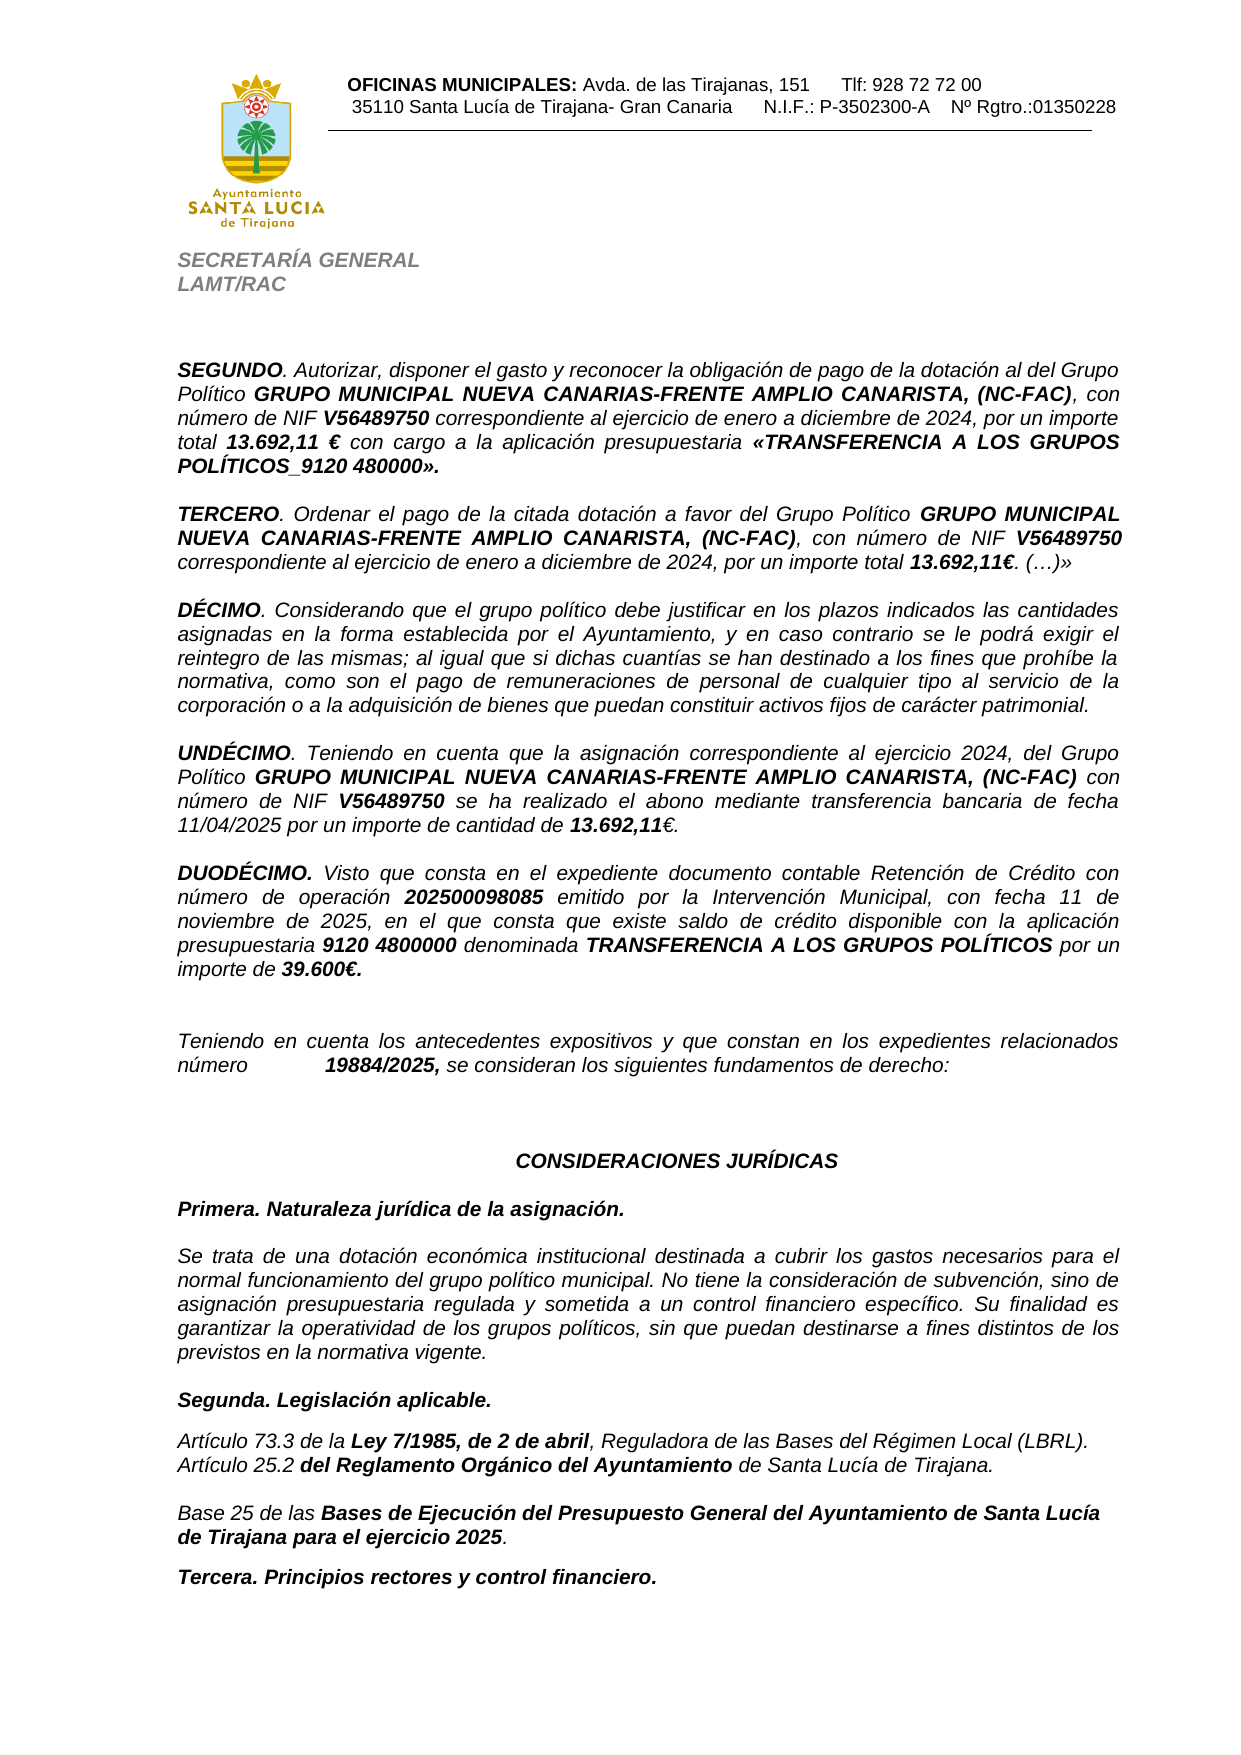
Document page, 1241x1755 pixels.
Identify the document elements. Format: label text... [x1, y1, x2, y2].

text Primera. Naturaleza jurídica de la asignación. [177, 1196, 1122, 1220]
text DUODÉCIMO. Visto que consta en el expediente documento contable Retención de Crédito con número de operación 202500098085 emitido por la Intervención Municipal, con fecha 11 de noviembre de 2025, en el que consta que existe saldo de crédito disponible con la aplicación presupuestaria 9120 4800000 denominada TRANSFERENCIA A LOS GRUPOS POLÍTICOS por un importe de 39.600€. [177, 861, 1122, 981]
text Base 25 de las Bases de Ejecución del Presupuesto General del Ayuntamiento de Santa Lucía de Tirajana para el ejercicio 2025. [177, 1501, 1122, 1548]
text CONSIDERACIONES JURÍDICAS [177, 1148, 1122, 1172]
text Se trata de una dotación económica institucional destinada a cubrir los gastos necesarios para el normal funcionamiento del grupo político municipal. No tiene la consideración de subvención, sino de asignación presupuestaria regulada y sometida a un control financiero específico. Su finalidad es garantizar la operatividad de los grupos políticos, sin que puedan destinarse a fines distintos de los previstos en la normativa vigente. [177, 1220, 1122, 1364]
text Artículo 25.2 del Reglamento Orgánico del Ayuntamiento de Santa Lucía de Tirajana. [177, 1453, 1122, 1477]
text UNDÉCIMO. Teniendo en cuenta que la asignación correspondiente al ejercicio 2024, del Grupo Político GRUPO MUNICIPAL NUEVA CANARIAS-FRENTE AMPLIO CANARISTA, (NC-FAC) con número de NIF V56489750 se ha realizado el abono mediante transferencia bancaria de fecha 11/04/2025 por un importe de cantidad de 13.692,11€. [177, 741, 1122, 837]
text Segunda. Legislación aplicable. [177, 1388, 1122, 1412]
text SEGUNDO. Autorizar, disponer el gasto y reconocer la obligación de pago de la dotación al del Grupo Político GRUPO MUNICIPAL NUEVA CANARIAS-FRENTE AMPLIO CANARISTA, (NC-FAC), con número de NIF V56489750 correspondiente al ejercicio de enero a diciembre de 2024, por un importe total 13.692,11 € con cargo a la aplicación presupuestaria «TRANSFERENCIA A LOS GRUPOS POLÍTICOS_9120 480000». [177, 358, 1122, 478]
text Tercera. Principios rectores y control financiero. [177, 1565, 1122, 1589]
text Artículo 73.3 de la Ley 7/1985, de 2 de abril, Reguladora de las Bases del Régimen Local (LBRL). [177, 1429, 1122, 1453]
text Teniendo en cuenta los antecedentes expositivos y que constan en los expedientes relacionados número 19884/2025, se consideran los siguientes fundamentos de derecho: [177, 1029, 1122, 1077]
text TERCERO. Ordenar el pago de la citada dotación a favor del Grupo Político GRUPO MUNICIPAL NUEVA CANARIAS-FRENTE AMPLIO CANARISTA, (NC-FAC), con número de NIF V56489750 correspondiente al ejercicio de enero a diciembre de 2024, por un importe total 13.692,11€. (…)» [177, 502, 1122, 573]
text DÉCIMO. Considerando que el grupo político debe justificar en los plazos indicados las cantidades asignadas en la forma establecida por el Ayuntamiento, y en caso contrario se le podrá exigir el reintegro de las mismas; al igual que si dichas cuantías se han destinado a los fines que prohíbe la normativa, como son el pago de remuneraciones de personal de cualquier tipo al servicio de la corporación o a la adquisición de bienes que puedan constituir activos fijos de carácter patrimonial. [177, 597, 1122, 717]
